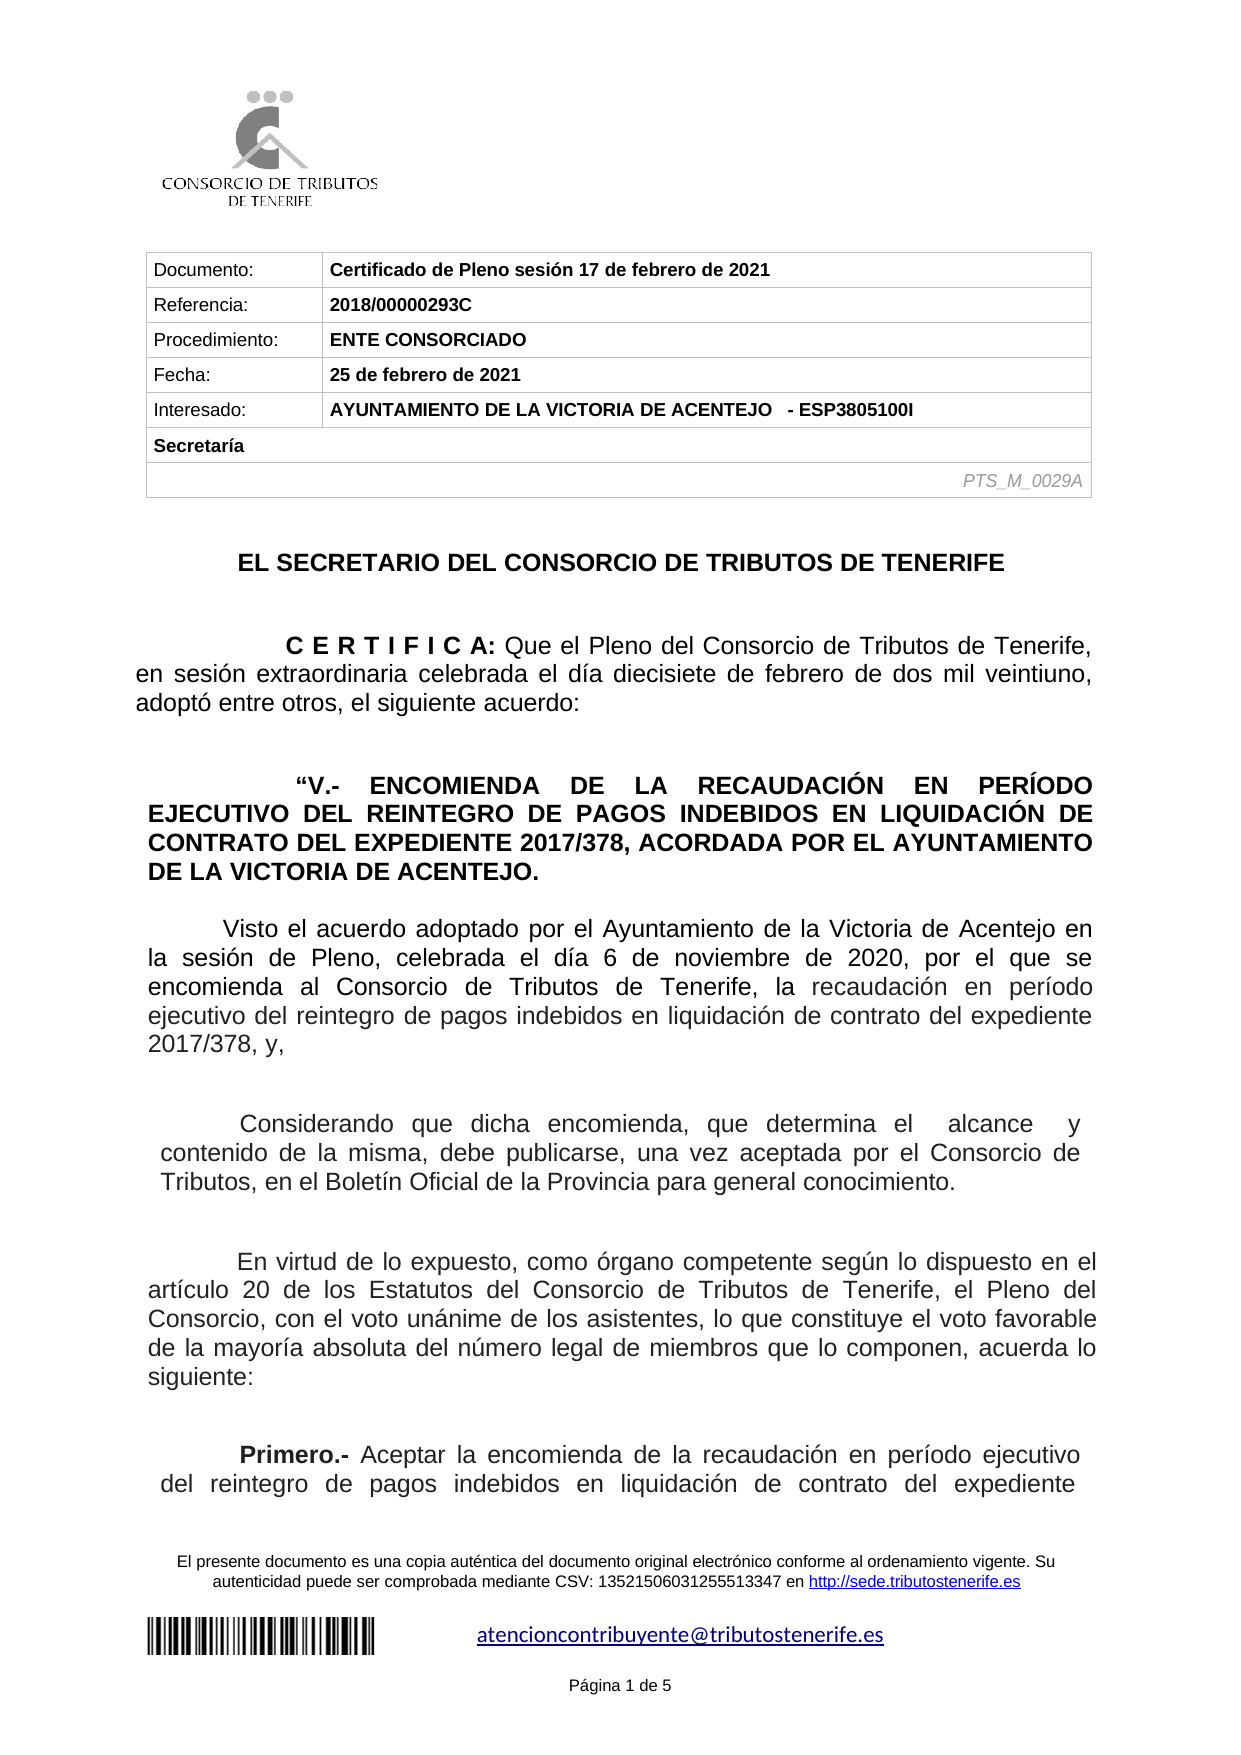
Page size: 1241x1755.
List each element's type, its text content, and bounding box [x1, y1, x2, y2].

table_cell 2018/00000293C [323, 288, 1091, 322]
table_cell Secretaría [147, 428, 1091, 462]
text “V.- ENCOMIENDA DE LA RECAUDACIÓN EN PERÍODO EJECUTIVO DEL REINTEGRO DE PAGOS INDEBIDOS EN LIQUIDACIÓN DE CONTRATO DEL EXPEDIENTE 2017/378, ACORDADA POR EL AYUNTAMIENTO DE LA VICTORIA DE ACENTEJO. [148, 771, 1093, 886]
table_cell Fecha: [147, 358, 322, 392]
table_cell Referencia: [147, 288, 322, 322]
text Primero.- Aceptar la encomienda de la recaudación en período ejecutivo del reintegro de pagos indebidos en liquidación de contrato del expediente [160, 1440, 1081, 1497]
table_cell Interesado: [147, 393, 322, 427]
table_cell 25 de febrero de 2021 [323, 358, 1091, 392]
table_header Documento: [147, 253, 322, 287]
table_cell AYUNTAMIENTO DE LA VICTORIA DE ACENTEJO - ESP3805100I [323, 393, 1091, 427]
table_cell Procedimiento: [147, 323, 322, 357]
table_cell ENTE CONSORCIADO [323, 323, 1091, 357]
table_header Certificado de Pleno sesión 17 de febrero de 2021 [323, 253, 1091, 287]
text Considerando que dicha encomienda, que determina el alcance y contenido de la misma, debe publicarse, una vez aceptada por el Consorcio de Tributos, en el Boletín Oficial de la Provincia para general conocimiento. [160, 1109, 1081, 1195]
subtitle C E R T I F I C A: Que el Pleno del Consorcio de Tributos de Tenerife, en sesión extraordinaria celebrada el día diecisiete de febrero de dos mil veintiuno, adoptó entre otros, el siguiente acuerdo: [135, 631, 1093, 717]
text En virtud de lo expuesto, como órgano competente según lo dispuesto en el artículo 20 de los Estatutos del Consorcio de Tributos de Tenerife, el Pleno del Consorcio, con el voto unánime de los asistentes, lo que constituye el voto favorable de la mayoría absoluta del número legal de miembros que lo componen, acuerda lo siguiente: [148, 1246, 1097, 1390]
subtitle EL SECRETARIO DEL CONSORCIO DE TRIBUTOS DE TENERIFE [237, 548, 1109, 577]
text El presente documento es una copia auténtica del documento original electrónico conforme al ordenamiento vigente. Su autenticidad puede ser comprobada mediante CSV: 13521506031255513347 en http://sede.tributostenerife.es [177, 1552, 1064, 1591]
text Visto el acuerdo adoptado por el Ayuntamiento de la Victoria de Acentejo en la sesión de Pleno, celebrada el día 6 de noviembre de 2020, por el que se encomienda al Consorcio de Tributos de Tenerife, la recaudación en período ejecutivo del reintegro de pagos indebidos en liquidación de contrato del expediente 2017/378, y, [148, 914, 1093, 1058]
table_cell PTS_M_0029A [147, 463, 1091, 497]
